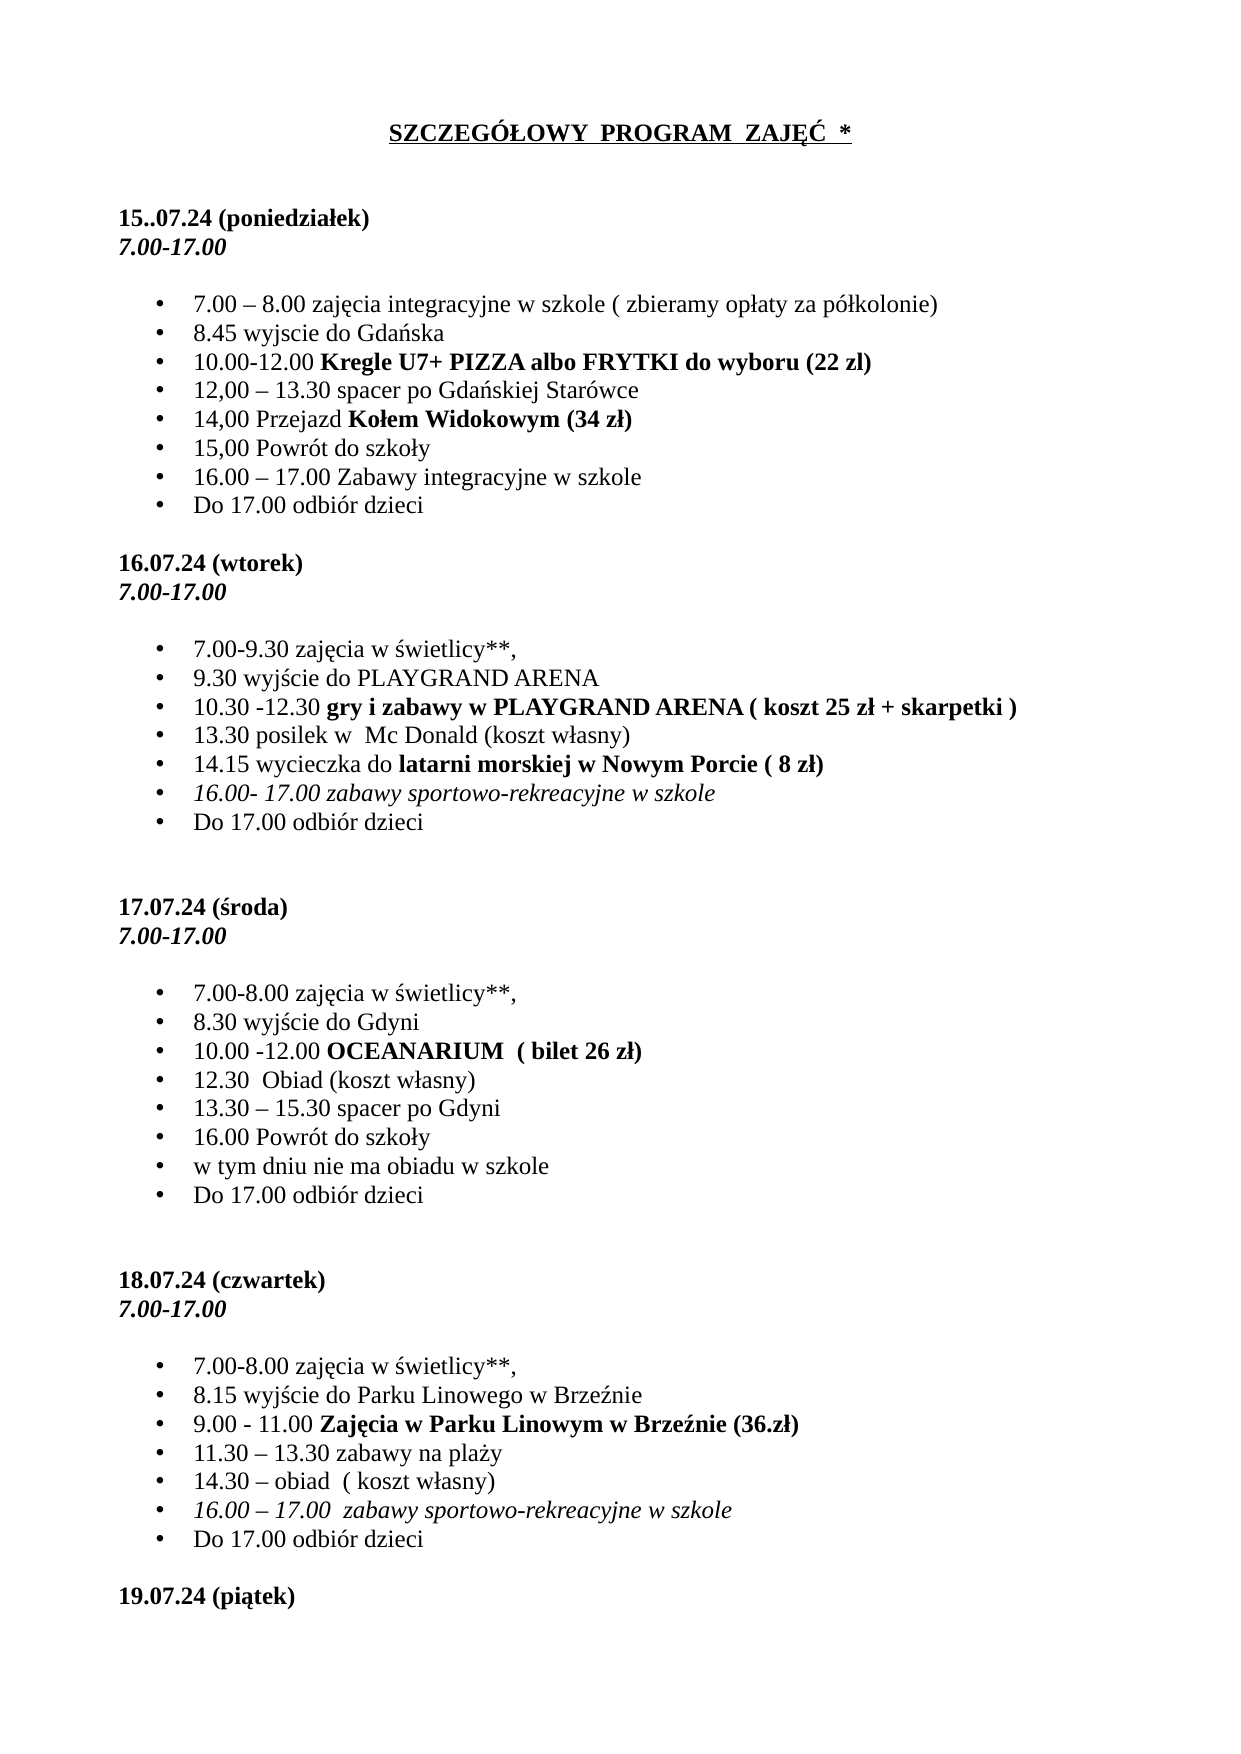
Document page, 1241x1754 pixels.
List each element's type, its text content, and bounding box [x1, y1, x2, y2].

list Do 17.00 odbiór dzieci [156, 1524, 1122, 1553]
list 9.00 - 11.00 Zajęcia w Parku Linowym w Brzeźnie (36.zł) [156, 1409, 1122, 1438]
list 16.00 Powrót do szkoły [156, 1122, 1122, 1151]
list 15,00 Powrót do szkoły [156, 433, 1122, 462]
list 7.00-9.30 zajęcia w świetlicy**, [156, 634, 1122, 663]
list 12,00 – 13.30 spacer po Gdańskiej Starówce [156, 375, 1122, 404]
text 7.00-17.00 [118, 921, 1122, 950]
list 12.30 Obiad (koszt własny) [156, 1065, 1122, 1093]
text 7.00-17.00 [118, 577, 1122, 605]
list w tym dniu nie ma obiadu w szkole [156, 1151, 1122, 1180]
list 16.00 – 17.00 Zabawy integracyjne w szkole [156, 462, 1122, 490]
list Do 17.00 odbiór dzieci [156, 1180, 1122, 1208]
list 7.00 – 8.00 zajęcia integracyjne w szkole ( zbieramy opłaty za półkolonie) [156, 289, 1122, 318]
list 8.45 wyjscie do Gdańska [156, 318, 1122, 347]
list 11.30 – 13.30 zabawy na plaży [156, 1438, 1122, 1466]
text 17.07.24 (środa) [118, 892, 1122, 921]
text 16.07.24 (wtorek) [118, 548, 1122, 577]
list Do 17.00 odbiór dzieci [156, 807, 1122, 835]
text 15..07.24 (poniedziałek) [118, 203, 1122, 232]
list 10.00 -12.00 OCEANARIUM ( bilet 26 zł) [156, 1036, 1122, 1065]
list 10.30 -12.30 gry i zabawy w PLAYGRAND ARENA ( koszt 25 zł + skarpetki ) [156, 692, 1122, 720]
list 7.00-8.00 zajęcia w świetlicy**, [156, 978, 1122, 1007]
list 9.30 wyjście do PLAYGRAND ARENA [156, 663, 1122, 692]
list 14.30 – obiad ( koszt własny) [156, 1466, 1122, 1495]
list 14,00 Przejazd Kołem Widokowym (34 zł) [156, 404, 1122, 433]
text 18.07.24 (czwartek) [118, 1265, 1122, 1294]
text 7.00-17.00 [118, 232, 1122, 260]
list 16.00 – 17.00 zabawy sportowo-rekreacyjne w szkole [156, 1495, 1122, 1524]
list 13.30 – 15.30 spacer po Gdyni [156, 1093, 1122, 1122]
list 7.00-8.00 zajęcia w świetlicy**, [156, 1351, 1122, 1380]
list 10.00-12.00 Kregle U7+ PIZZA albo FRYTKI do wyboru (22 zl) [156, 347, 1122, 375]
list 14.15 wycieczka do latarni morskiej w Nowym Porcie ( 8 zł) [156, 749, 1122, 778]
list 13.30 posilek w Mc Donald (koszt własny) [156, 720, 1122, 749]
text 7.00-17.00 [118, 1294, 1122, 1323]
list 8.30 wyjście do Gdyni [156, 1007, 1122, 1036]
list 8.15 wyjście do Parku Linowego w Brzeźnie [156, 1380, 1122, 1409]
text SZCZEGÓŁOWY PROGRAM ZAJĘĆ * [118, 118, 1122, 147]
list 16.00- 17.00 zabawy sportowo-rekreacyjne w szkole [156, 778, 1122, 807]
text 19.07.24 (piątek) [118, 1581, 1122, 1609]
list Do 17.00 odbiór dzieci [156, 490, 1122, 519]
